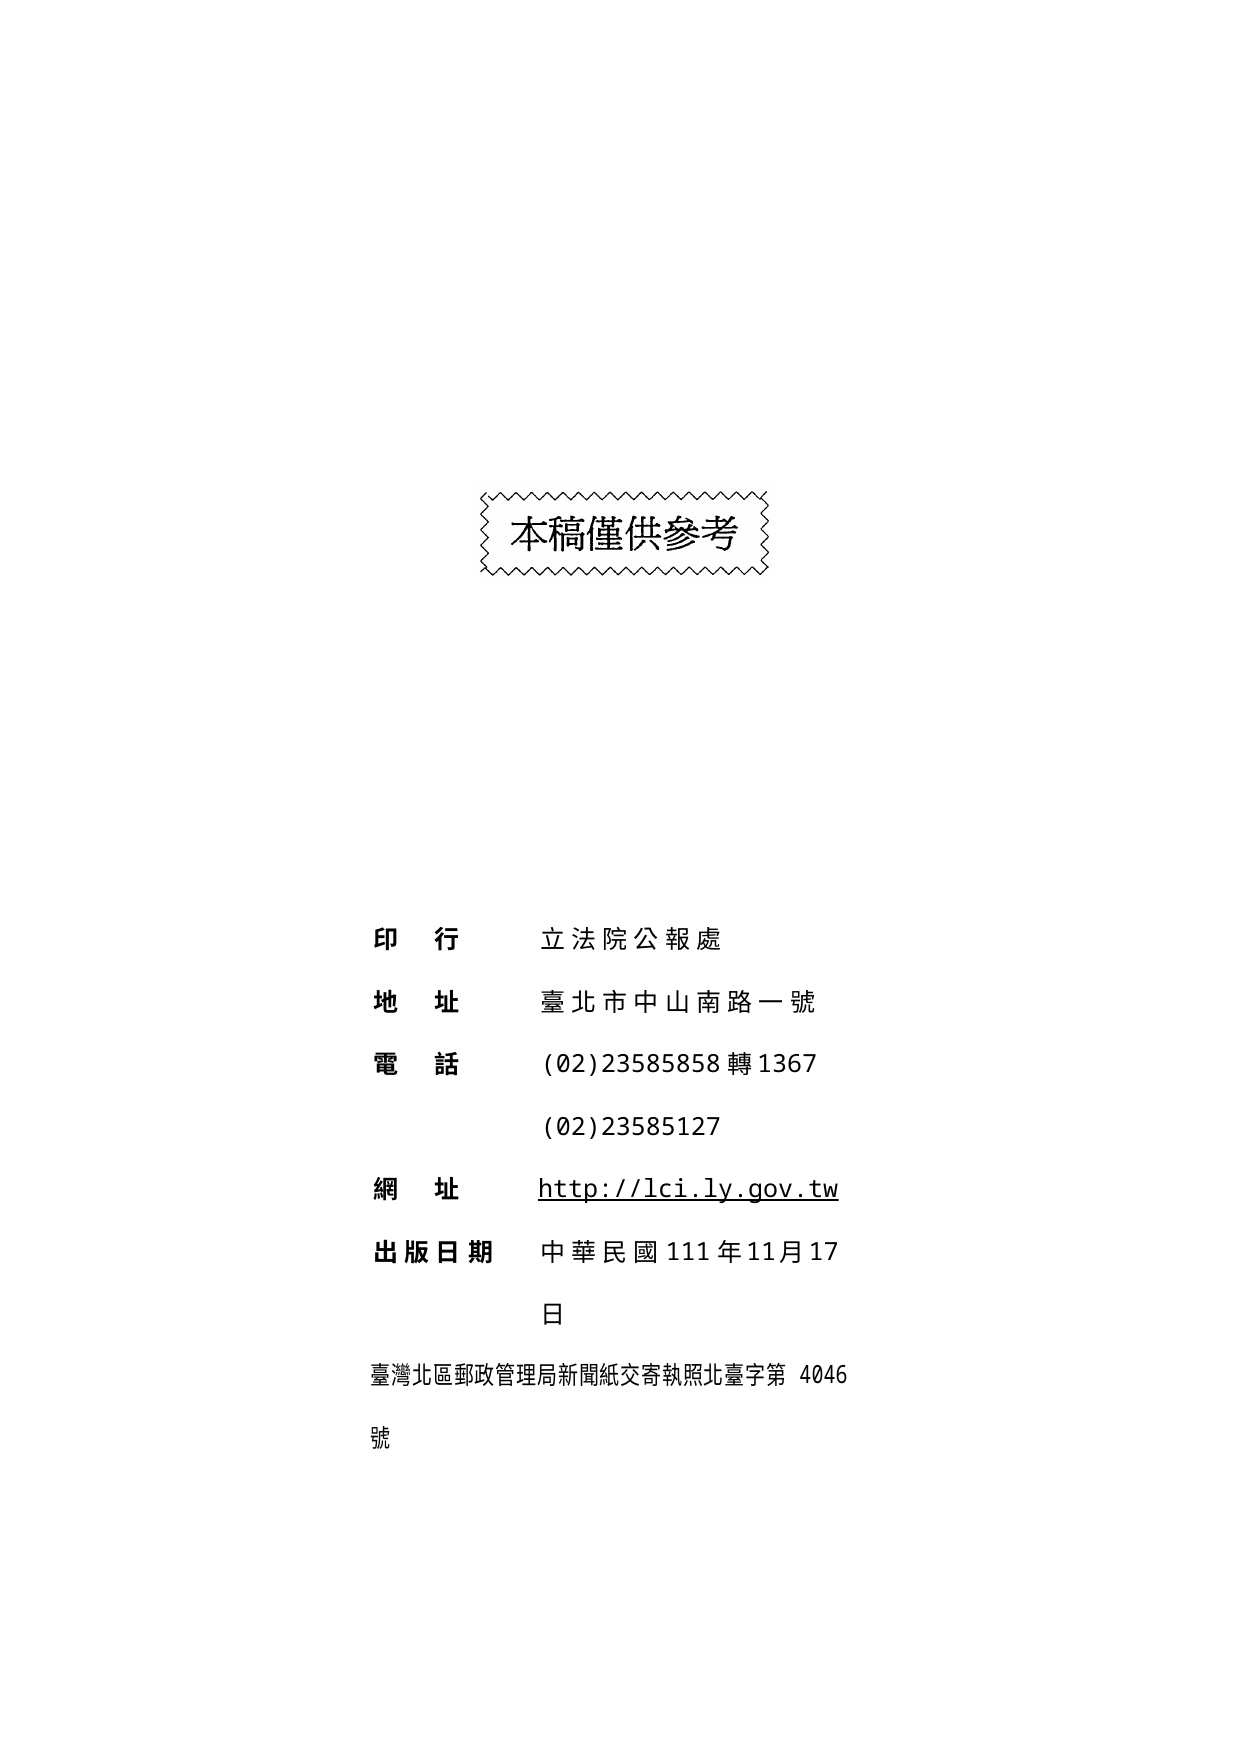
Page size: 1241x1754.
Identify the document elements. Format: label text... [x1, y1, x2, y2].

table_cell 臺北市中山南路一號 [534, 969, 878, 1031]
table_cell 電話 [362, 1031, 534, 1156]
table_header [468, 406, 773, 594]
table_cell 網址 [362, 1156, 534, 1219]
table_cell (02)23585858轉1367 (02)23585127 [534, 1031, 878, 1156]
table_cell 出版日期 [362, 1219, 534, 1344]
table_header 立法院公報處 [534, 906, 878, 969]
table_cell 臺灣北區郵政管理局新聞紙交寄執照北臺字第4046號 [362, 1344, 878, 1469]
table_cell 地址 [362, 969, 534, 1031]
table_cell http://lci.ly.gov.tw [534, 1156, 878, 1219]
table_header 印行 [362, 906, 534, 969]
table_cell 中華民國111年11月17日 [534, 1219, 878, 1344]
